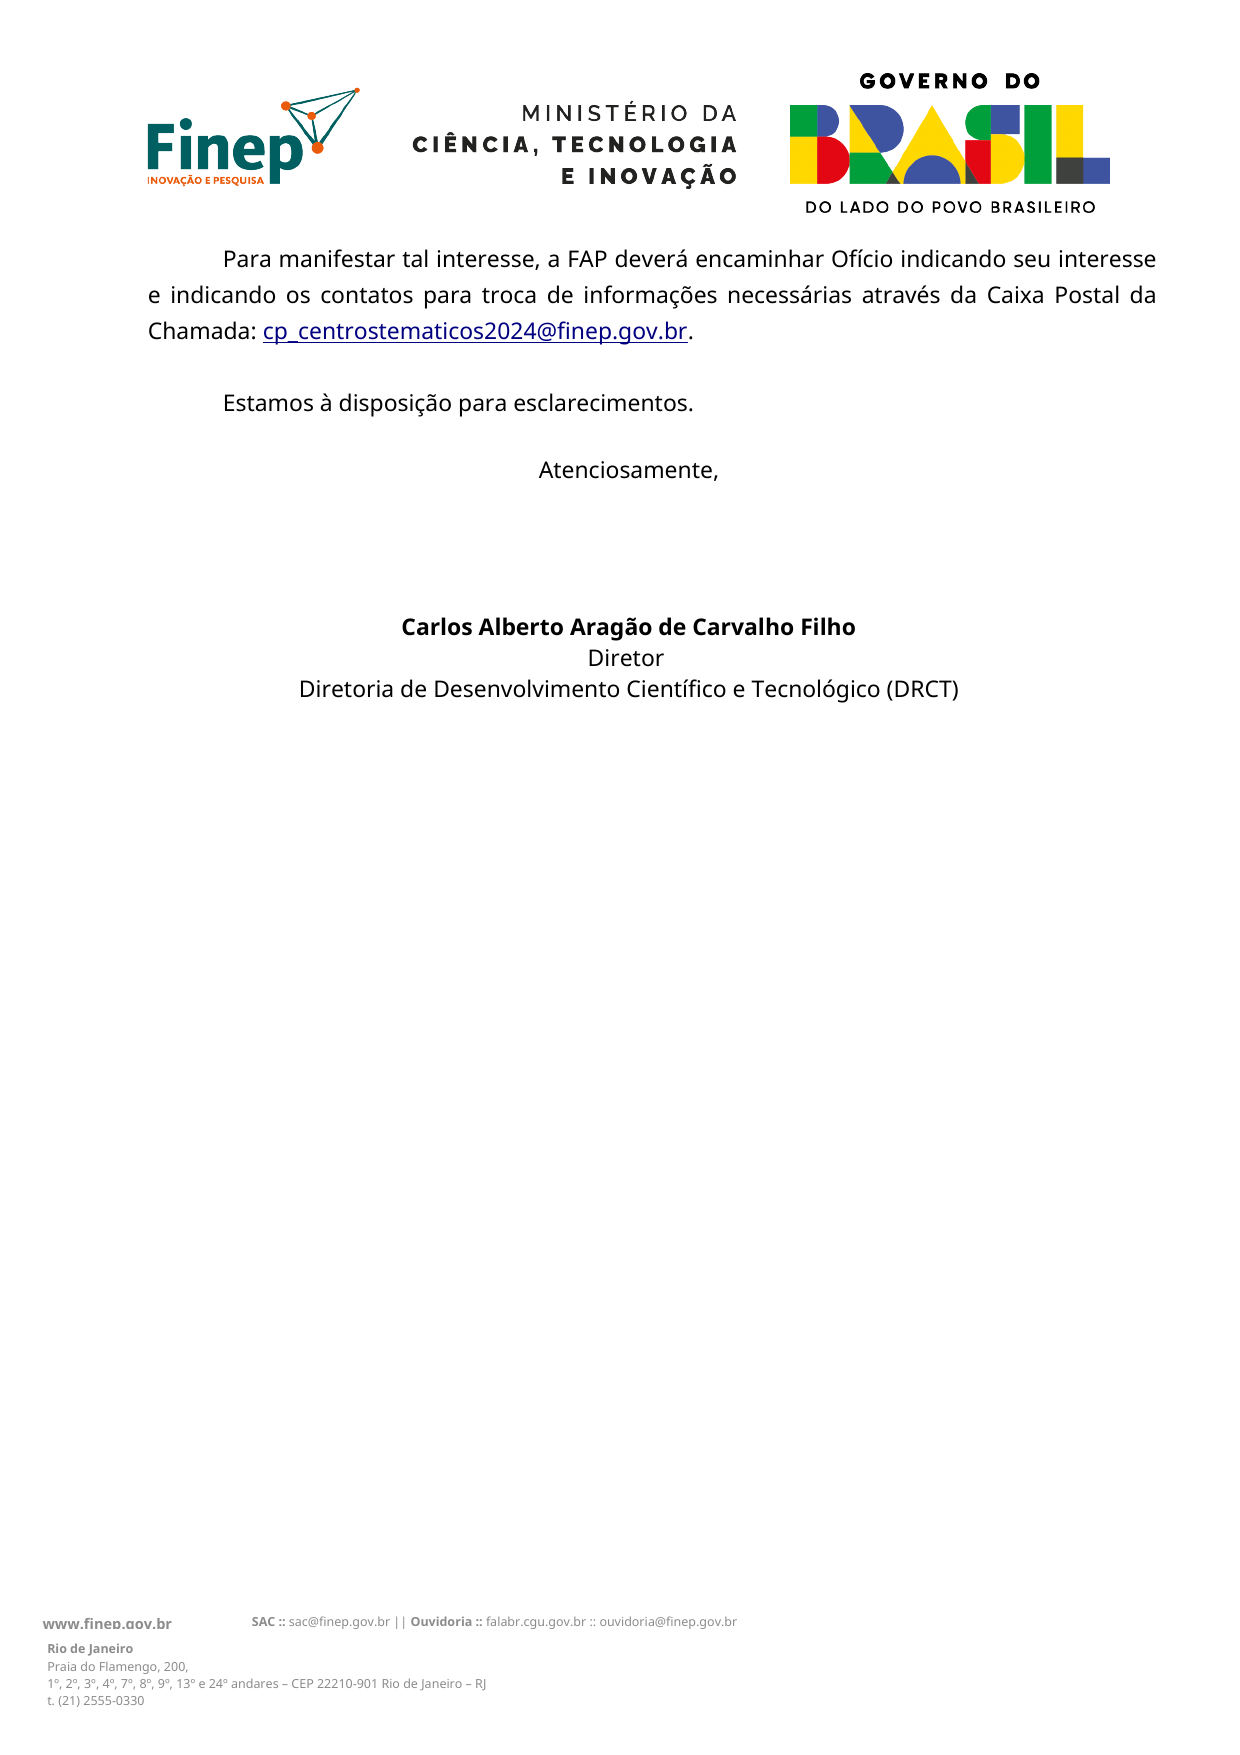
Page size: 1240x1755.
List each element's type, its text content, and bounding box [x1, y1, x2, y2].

text Para manifestar tal interesse, a FAP deverá encaminhar Ofício indicando seu interesse e indicando os contatos para troca de informações necessárias através da Caixa Postal da Chamada: cp_centrostematicos2024@finep.gov.br. [148, 243, 1158, 346]
text Estamos à disposição para esclarecimentos. [148, 387, 1158, 418]
text Carlos Alberto Aragão de Carvalho Filho [148, 611, 1110, 642]
text Diretoria de Desenvolvimento Científico e Tecnológico (DRCT) [148, 673, 1110, 704]
text Atenciosamente, [148, 454, 1110, 486]
text Diretor [148, 642, 1110, 673]
